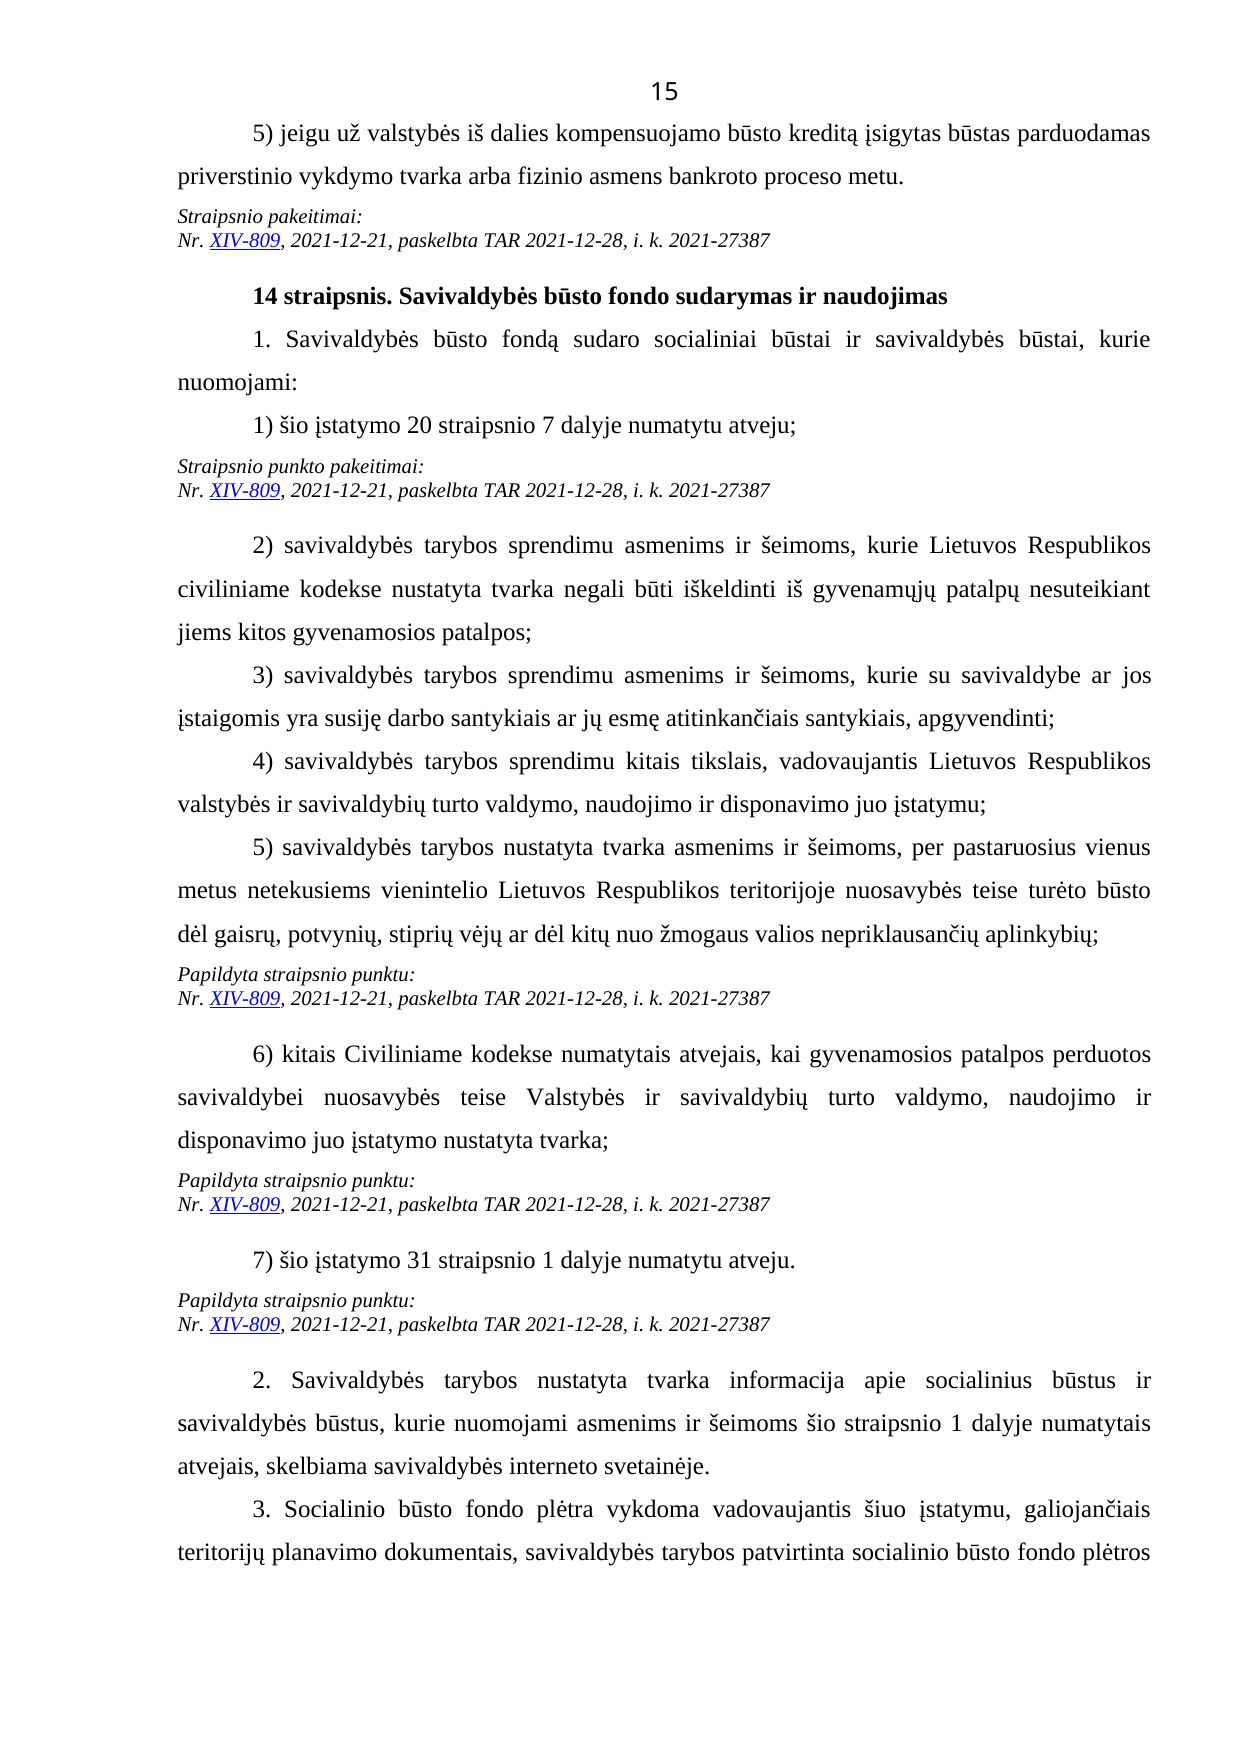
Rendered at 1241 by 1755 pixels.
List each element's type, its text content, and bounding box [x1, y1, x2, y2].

text 3) savivaldybės tarybos sprendimu asmenims ir šeimoms, kurie su savivaldybe ar jos įstaigomis yra susiję darbo santykiais ar jų esmę atitinkančiais santykiais, apgyvendinti; [177, 660, 1152, 732]
text 1. Savivaldybės būsto fondą sudaro socialiniai būstai ir savivaldybės būstai, kurie nuomojami: [177, 324, 1152, 396]
text 4) savivaldybės tarybos sprendimu kitais tikslais, vadovaujantis Lietuvos Respublikos valstybės ir savivaldybių turto valdymo, naudojimo ir disponavimo juo įstatymu; [177, 746, 1152, 818]
text Straipsnio punkto pakeitimai: [177, 454, 1152, 478]
text Papildyta straipsnio punktu: [177, 1168, 1152, 1192]
text 6) kitais Civiliniame kodekse numatytais atvejais, kai gyvenamosios patalpos perduotos savivaldybei nuosavybės teise Valstybės ir savivaldybių turto valdymo, naudojimo ir disponavimo juo įstatymo nustatyta tvarka; [177, 1039, 1152, 1154]
text 14 straipsnis. Savivaldybės būsto fondo sudarymas ir naudojimas [177, 281, 1152, 310]
text Nr. XIV-809, 2021-12-21, paskelbta TAR 2021-12-28, i. k. 2021-27387 [177, 1192, 1152, 1216]
text 5) jeigu už valstybės iš dalies kompensuojamo būsto kreditą įsigytas būstas parduodamas priverstinio vykdymo tvarka arba fizinio asmens bankroto proceso metu. [177, 118, 1152, 190]
text 7) šio įstatymo 31 straipsnio 1 dalyje numatytu atveju. [177, 1245, 1152, 1274]
text Nr. XIV-809, 2021-12-21, paskelbta TAR 2021-12-28, i. k. 2021-27387 [177, 986, 1152, 1010]
text 2) savivaldybės tarybos sprendimu asmenims ir šeimoms, kurie Lietuvos Respublikos civiliniame kodekse nustatyta tvarka negali būti iškeldinti iš gyvenamųjų patalpų nesuteikiant jiems kitos gyvenamosios patalpos; [177, 531, 1152, 646]
text 2. Savivaldybės tarybos nustatyta tvarka informacija apie socialinius būstus ir savivaldybės būstus, kurie nuomojami asmenims ir šeimoms šio straipsnio 1 dalyje numatytais atvejais, skelbiama savivaldybės interneto svetainėje. [177, 1365, 1152, 1480]
text Straipsnio pakeitimai: [177, 204, 1152, 228]
text 3. Socialinio būsto fondo plėtra vykdoma vadovaujantis šiuo įstatymu, galiojančiais teritorijų planavimo dokumentais, savivaldybės tarybos patvirtinta socialinio būsto fondo plėtros [177, 1494, 1152, 1566]
text Nr. XIV-809, 2021-12-21, paskelbta TAR 2021-12-28, i. k. 2021-27387 [177, 478, 1152, 502]
text 5) savivaldybės tarybos nustatyta tvarka asmenims ir šeimoms, per pastaruosius vienus metus netekusiems vienintelio Lietuvos Respublikos teritorijoje nuosavybės teise turėto būsto dėl gaisrų, potvynių, stiprių vėjų ar dėl kitų nuo žmogaus valios nepriklausančių aplinkybių; [177, 832, 1152, 947]
text Papildyta straipsnio punktu: [177, 1288, 1152, 1312]
text 1) šio įstatymo 20 straipsnio 7 dalyje numatytu atveju; [177, 411, 1152, 439]
text Papildyta straipsnio punktu: [177, 962, 1152, 986]
text Nr. XIV-809, 2021-12-21, paskelbta TAR 2021-12-28, i. k. 2021-27387 [177, 1312, 1152, 1336]
text Nr. XIV-809, 2021-12-21, paskelbta TAR 2021-12-28, i. k. 2021-27387 [177, 228, 1152, 252]
